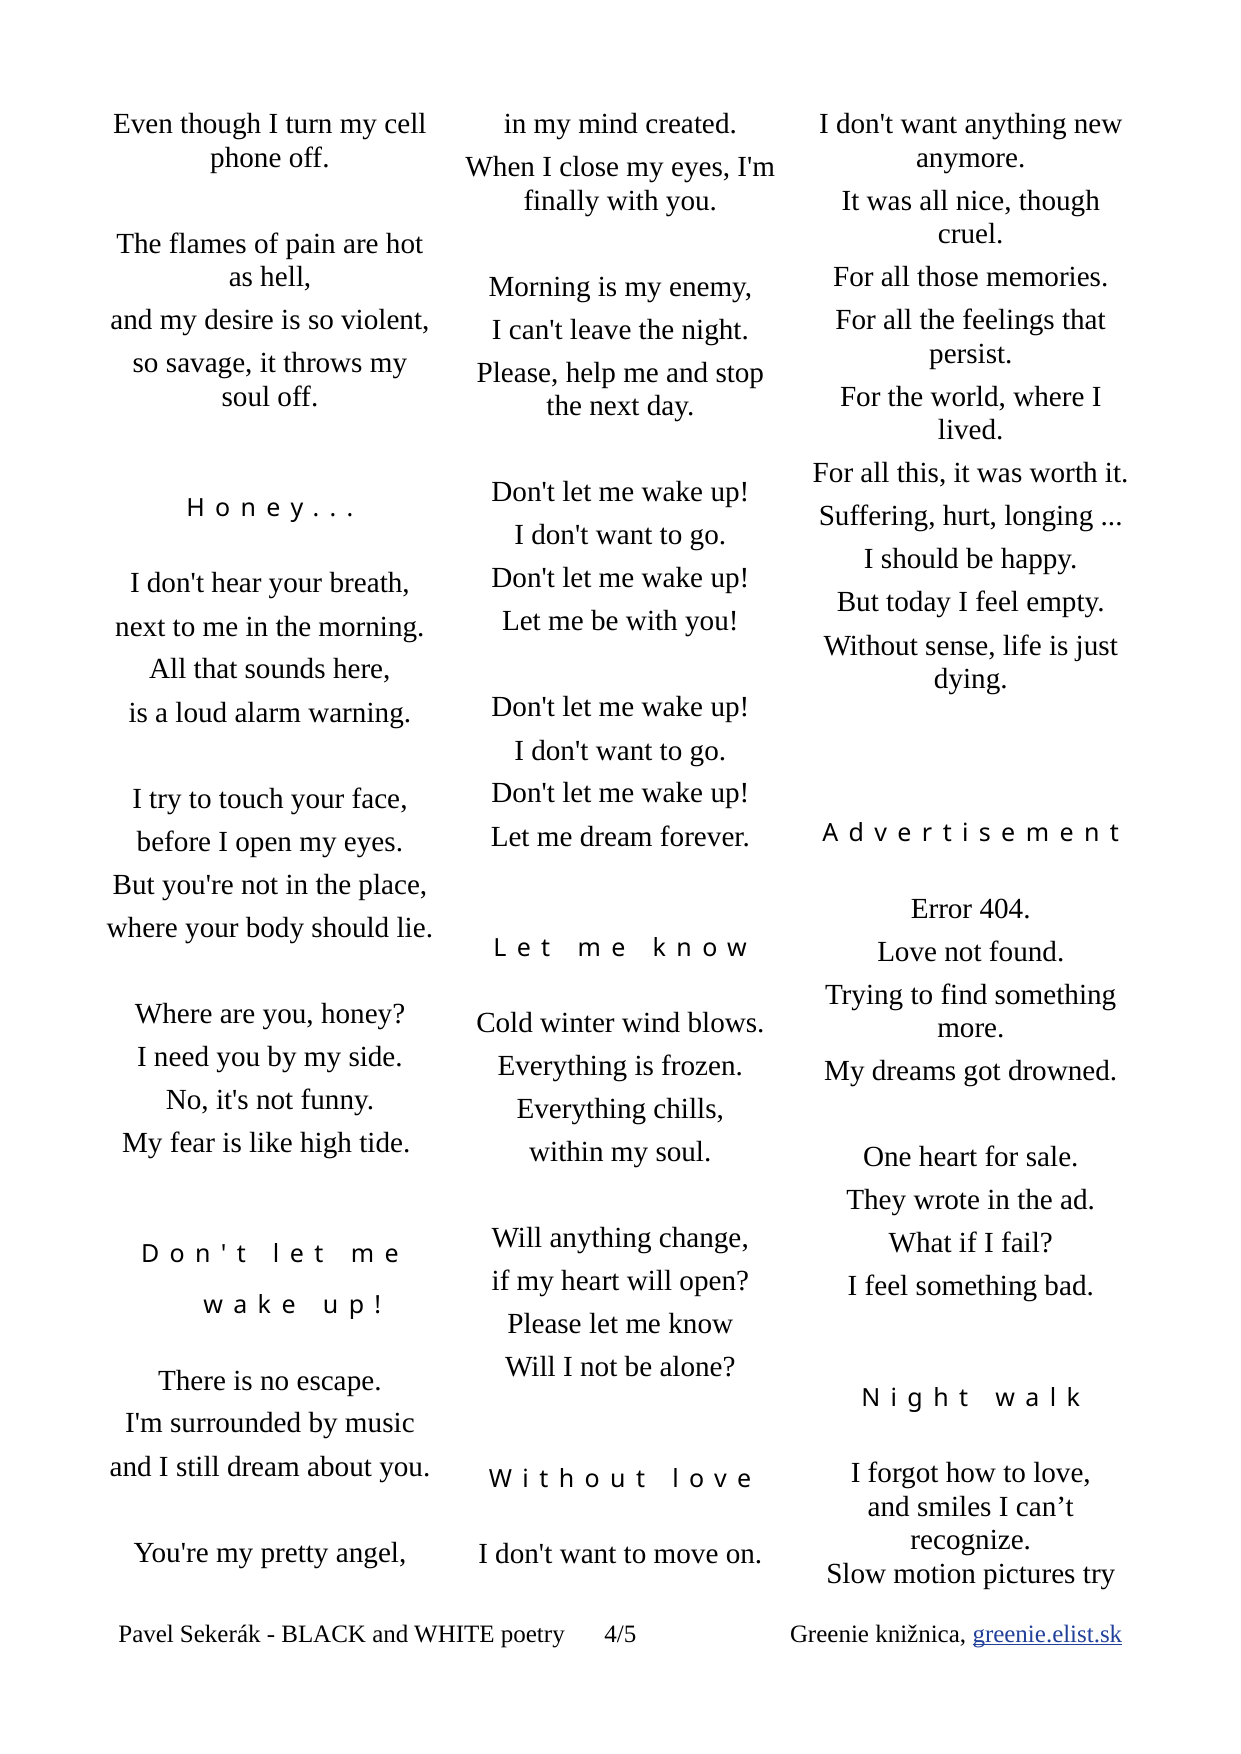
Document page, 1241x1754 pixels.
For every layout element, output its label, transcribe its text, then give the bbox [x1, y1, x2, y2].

text I'm surrounded by music [106, 1406, 433, 1439]
text Morning is my enemy, [457, 269, 783, 302]
text No, it's not funny. [106, 1082, 433, 1115]
text I feel something bad. [807, 1268, 1134, 1302]
text next to me in the morning. [106, 609, 433, 642]
text and I still dream about you. [106, 1449, 433, 1482]
text Everything is frozen. [457, 1048, 783, 1082]
text I should be happy. [807, 542, 1134, 575]
text I don't hear your breath, [106, 566, 433, 599]
text You're my pretty angel, [106, 1535, 433, 1568]
subtitle Advertisement [807, 815, 1134, 849]
text Error 404. [807, 891, 1134, 924]
text so savage, it throws my soul off. [106, 345, 433, 412]
text Don't let me wake up! [457, 561, 783, 594]
subtitle Night walk [807, 1379, 1134, 1413]
text I don't want to go. [457, 517, 783, 551]
text I don't want anything new anymore. [807, 106, 1134, 173]
text My fear is like high tide. [106, 1125, 433, 1158]
text Let me dream forever. [457, 819, 783, 852]
text For all this, it was worth it. [807, 456, 1134, 489]
text before I open my eyes. [106, 824, 433, 857]
text Don't let me wake up! [457, 689, 783, 723]
text It was all nice, though cruel. [807, 183, 1134, 250]
text For the world, where I lived. [807, 379, 1134, 446]
text They wrote in the ad. [807, 1182, 1134, 1216]
text Cold winter wind blows. [457, 1005, 783, 1039]
subtitle Let me know [457, 929, 783, 963]
text I don't want to move on. [457, 1536, 783, 1570]
text But you're not in the place, [106, 867, 433, 900]
text For all the feelings that persist. [807, 302, 1134, 369]
text if my heart will open? [457, 1263, 783, 1297]
subtitle Without love [457, 1460, 783, 1494]
subtitle Don't let me wake up! [106, 1236, 433, 1321]
text in my mind created. [457, 106, 783, 140]
text Love not found. [807, 934, 1134, 967]
text I try to touch your face, [106, 781, 433, 814]
text within my soul. [457, 1134, 783, 1168]
text There is no escape. [106, 1363, 433, 1396]
text Even though I turn my cell phone off. [106, 106, 433, 173]
text But today I feel empty. [807, 584, 1134, 618]
text My dreams got drowned. [807, 1053, 1134, 1087]
text I don't want to go. [457, 733, 783, 766]
text When I close my eyes, I'm finally with you. [457, 149, 783, 216]
text Trying to find something more. [807, 977, 1134, 1044]
text Without sense, life is just dying. [807, 628, 1134, 695]
text Will anything change, [457, 1220, 783, 1254]
text and my desire is so violent, [106, 302, 433, 336]
subtitle Honey... [106, 490, 433, 524]
text Where are you, honey? [106, 996, 433, 1029]
text For all those memories. [807, 259, 1134, 293]
text One heart for sale. [807, 1139, 1134, 1173]
text All that sounds here, [106, 652, 433, 685]
text where your body should lie. [106, 910, 433, 943]
text Don't let me wake up! [457, 776, 783, 809]
text The flames of pain are hot as hell, [106, 226, 433, 293]
text Please let me know [457, 1306, 783, 1340]
text Please, help me and stop the next day. [457, 355, 783, 422]
text Everything chills, [457, 1091, 783, 1125]
text I can't leave the night. [457, 312, 783, 345]
text Suffering, hurt, longing ... [807, 498, 1134, 532]
text Let me be with you! [457, 603, 783, 637]
text Don't let me wake up! [457, 474, 783, 508]
text Will I not be alone? [457, 1349, 783, 1383]
text I need you by my side. [106, 1039, 433, 1072]
text is a loud alarm warning. [106, 695, 433, 728]
text What if I fail? [807, 1226, 1134, 1259]
text I forgot how to love, and smiles I can’t recognize. Slow motion pictures try [807, 1455, 1134, 1589]
